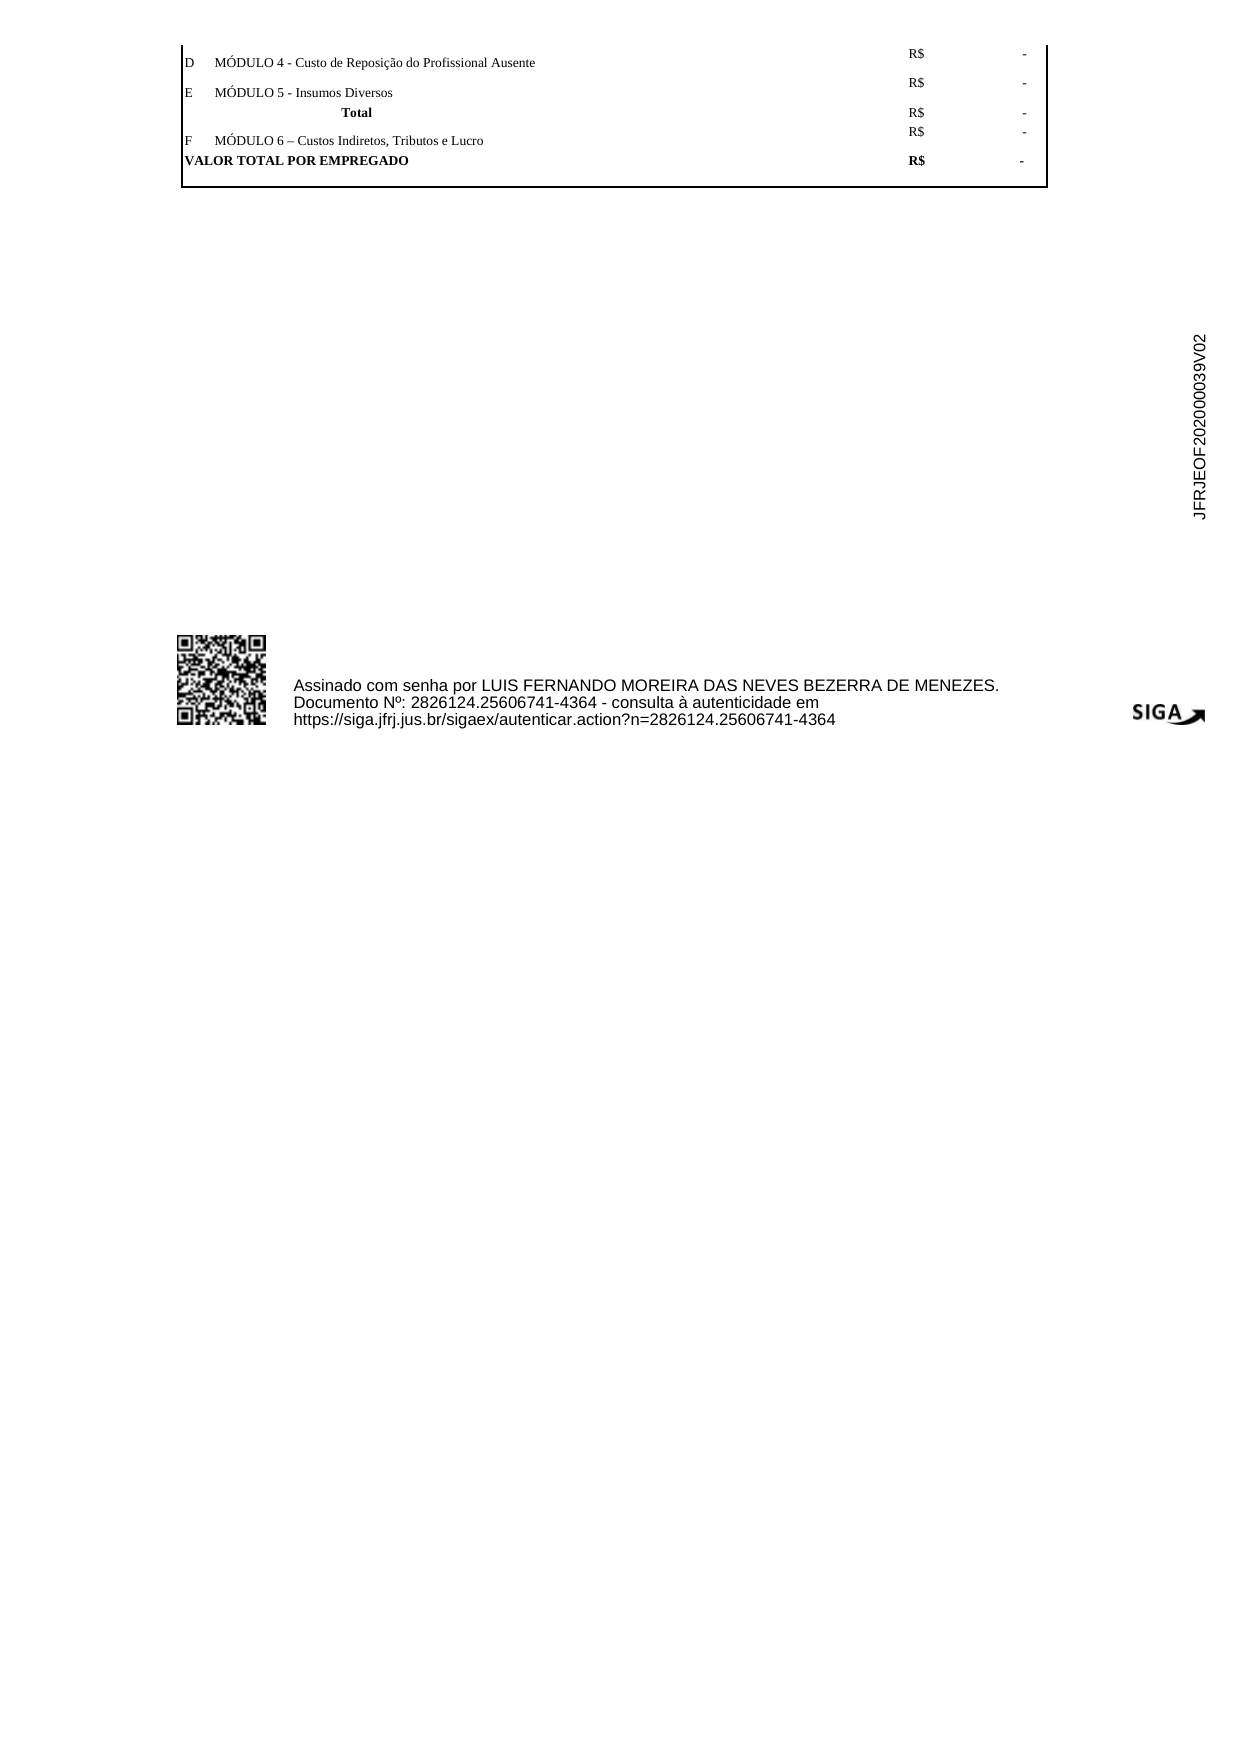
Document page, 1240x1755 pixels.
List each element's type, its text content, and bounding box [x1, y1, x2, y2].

table_cell R$ - [908, 45, 1046, 74]
table_cell Total [183, 104, 908, 122]
table_cell VALOR TOTAL POR EMPREGADO [183, 152, 908, 186]
table_cell D MÓDULO 4 - Custo de Reposição do Profissional Ausente [183, 45, 908, 74]
table_cell R$ - [908, 123, 1046, 152]
table_cell E MÓDULO 5 - Insumos Diversos [183, 74, 908, 104]
table_cell [177, 45, 181, 74]
table_cell [177, 74, 181, 104]
table_cell F MÓDULO 6 – Custos Indiretos, Tributos e Lucro [183, 123, 908, 152]
table_cell R$ - [908, 104, 1046, 122]
table_cell R$ - [908, 74, 1046, 104]
table_cell [177, 104, 181, 122]
table_cell [177, 123, 181, 152]
table_cell [177, 152, 181, 186]
table_cell R$ - [908, 152, 1046, 186]
